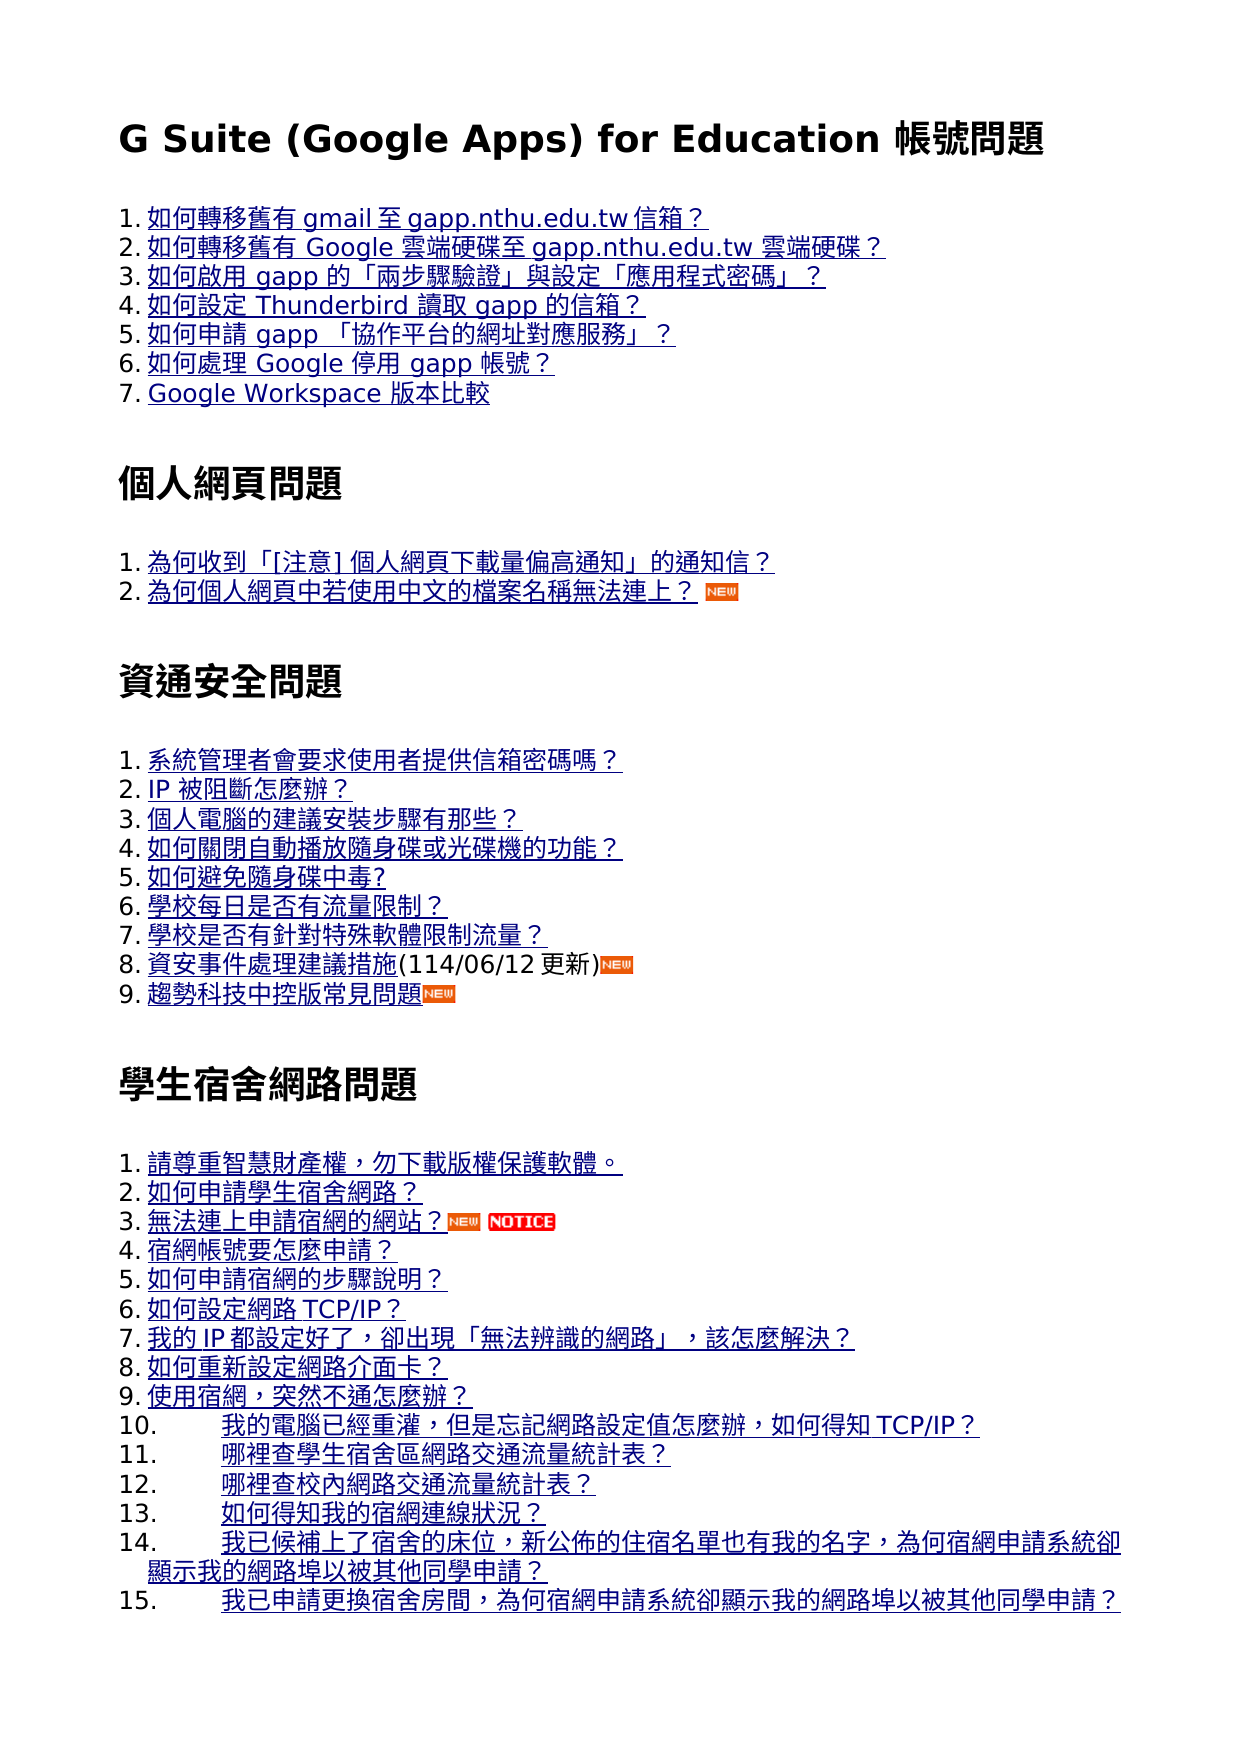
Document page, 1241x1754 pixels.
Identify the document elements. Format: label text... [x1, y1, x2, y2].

list Google Workspace 版本比較 [118, 379, 1122, 408]
list 如何申請 gapp 「協作平台的網址對應服務」？ [118, 320, 1122, 349]
list 哪裡查學生宿舍區網路交通流量統計表？ [118, 1441, 1122, 1470]
list 學校每日是否有流量限制？ [118, 892, 1122, 921]
list 如何啟用 gapp 的「兩步驟驗證」與設定「應用程式密碼」？ [118, 262, 1122, 291]
list 如何重新設定網路介面卡？ [118, 1353, 1122, 1382]
list 如何設定網路TCP/IP？ [118, 1295, 1122, 1324]
picture [705, 583, 739, 601]
list 個人電腦的建議安裝步驟有那些？ [118, 805, 1122, 834]
list 如何關閉自動播放隨身碟或光碟機的功能？ [118, 834, 1122, 863]
subtitle 資通安全問題 [118, 661, 1122, 704]
list 系統管理者會要求使用者提供信箱密碼嗎？ [118, 746, 1122, 776]
list 為何收到「[注意] 個人網頁下載量偏高通知」的通知信？ [118, 548, 1122, 577]
list 如何轉移舊有 Google 雲端硬碟至gapp.nthu.edu.tw 雲端硬碟？ [118, 233, 1122, 262]
subtitle 個人網頁問題 [118, 462, 1122, 506]
list IP 被阻斷怎麼辦？ [118, 776, 1122, 805]
list 資安事件處理建議措施(114/06/12更新) [118, 951, 1122, 980]
list 請尊重智慧財產權，勿下載版權保護軟體。 [118, 1149, 1122, 1178]
list 學校是否有針對特殊軟體限制流量？ [118, 921, 1122, 951]
list 我已候補上了宿舍的床位，新公佈的住宿名單也有我的名字，為何宿網申請系統卻顯示我的網路埠以被其他同學申請？ [118, 1528, 1122, 1587]
list 為何個人網頁中若使用中文的檔案名稱無法連上？ [118, 577, 1122, 606]
list 如何設定 Thunderbird 讀取 gapp 的信箱？ [118, 291, 1122, 320]
list 如何轉移舊有gmail至gapp.nthu.edu.tw信箱？ [118, 204, 1122, 233]
list 如何得知我的宿網連線狀況？ [118, 1499, 1122, 1528]
picture [422, 985, 456, 1003]
picture [488, 1213, 556, 1231]
list 我的電腦已經重灌，但是忘記網路設定值怎麼辦，如何得知TCP/IP？ [118, 1412, 1122, 1441]
list 使用宿網，突然不通怎麼辦？ [118, 1382, 1122, 1412]
subtitle 學生宿舍網路問題 [118, 1063, 1122, 1107]
list 哪裡查校內網路交通流量統計表？ [118, 1470, 1122, 1499]
subtitle G Suite (Google Apps) for Education 帳號問題 [118, 118, 1122, 162]
list 如何申請宿網的步驟說明？ [118, 1266, 1122, 1295]
list 如何避免隨身碟中毒? [118, 863, 1122, 892]
picture [447, 1213, 481, 1231]
list 我的IP都設定好了，卻出現「無法辨識的網路」，該怎麼解決？ [118, 1324, 1122, 1353]
list 我已申請更換宿舍房間，為何宿網申請系統卻顯示我的網路埠以被其他同學申請？ [118, 1587, 1122, 1616]
list 宿網帳號要怎麼申請？ [118, 1237, 1122, 1266]
list 趨勢科技中控版常見問題 [118, 980, 1122, 1009]
picture [600, 956, 634, 974]
list 如何申請學生宿舍網路？ [118, 1178, 1122, 1207]
list 如何處理 Google 停用 gapp 帳號？ [118, 349, 1122, 379]
list 無法連上申請宿網的網站？ [118, 1207, 1122, 1237]
